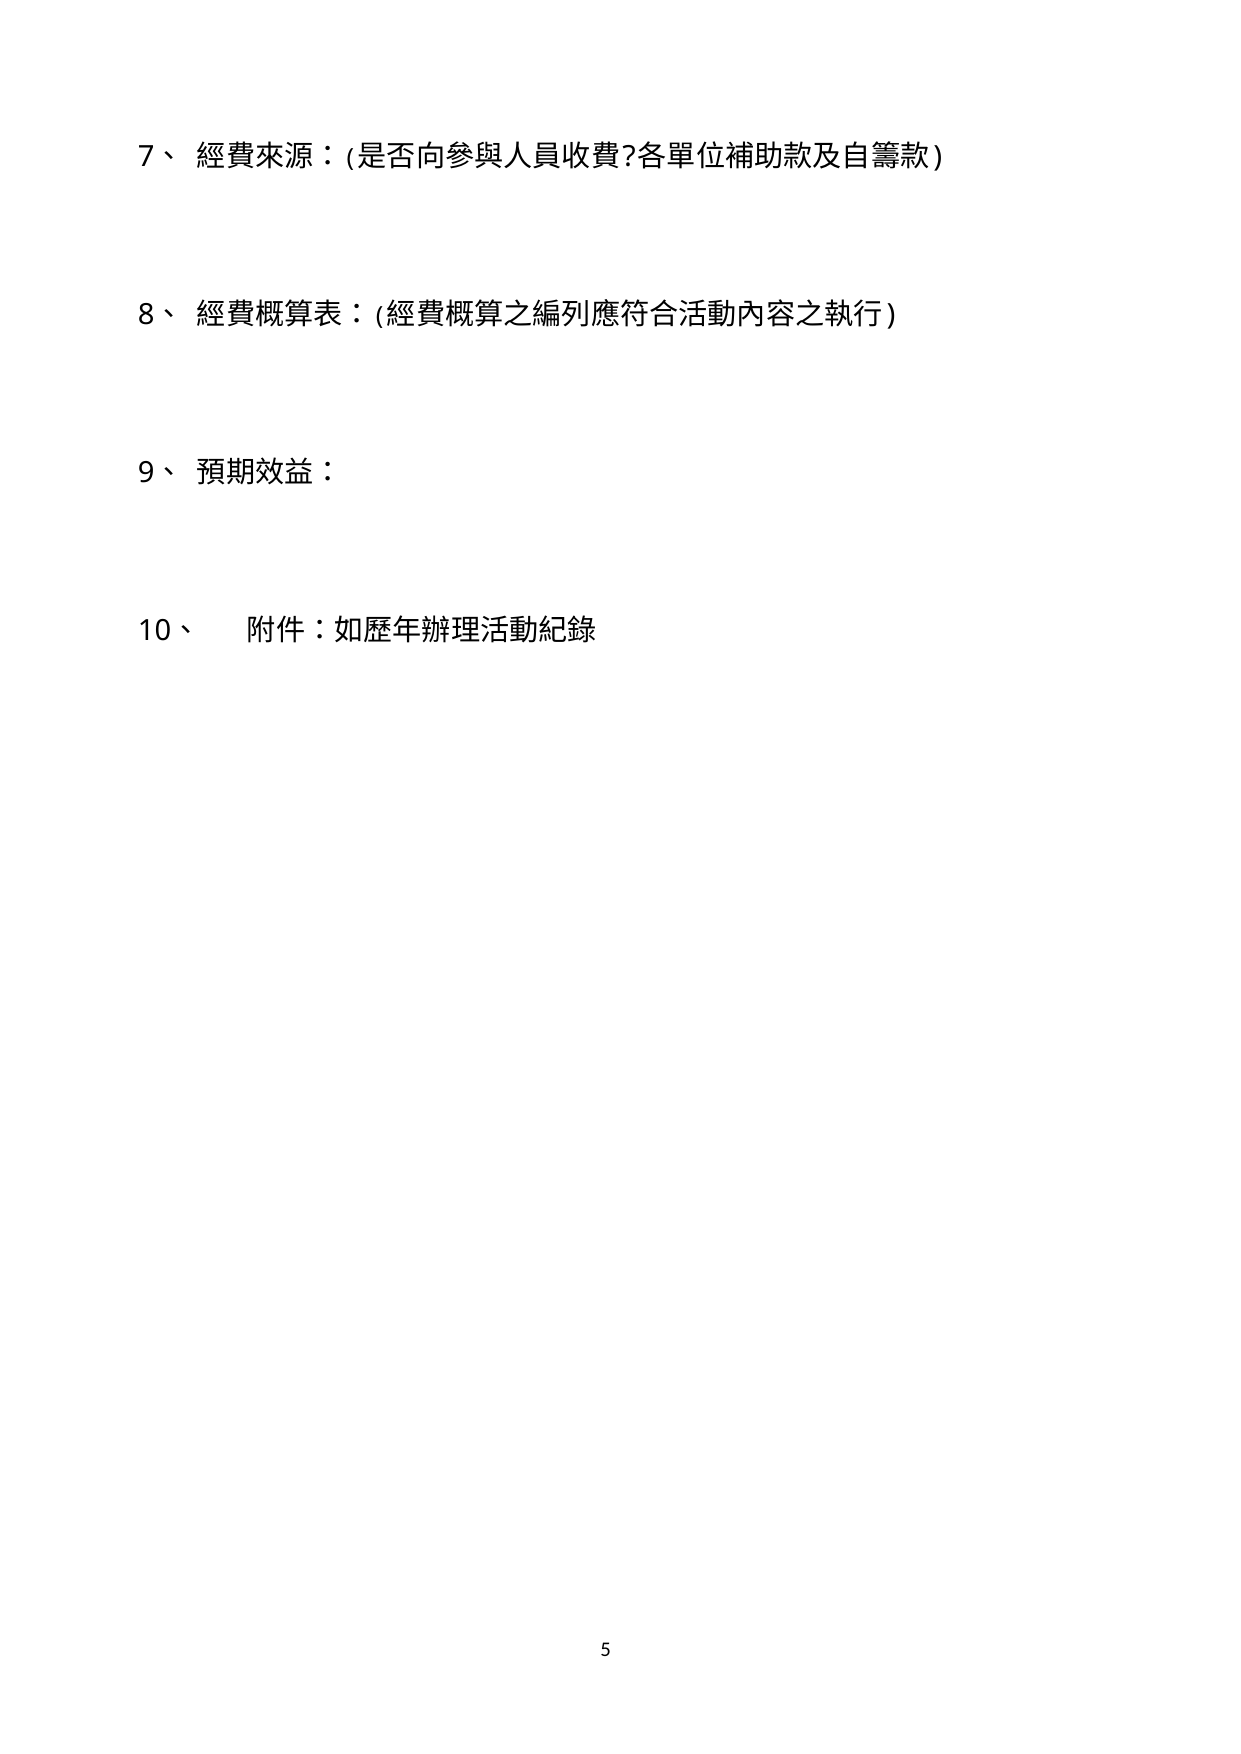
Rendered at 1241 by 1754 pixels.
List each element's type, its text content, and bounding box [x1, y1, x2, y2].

list 經費來源：(是否向參與人員收費?各單位補助款及自籌款) [138, 112, 1078, 175]
list 預期效益： [138, 428, 1078, 491]
list 附件：如歷年辦理活動紀錄 [138, 586, 1078, 648]
list 經費概算表：(經費概算之編列應符合活動內容之執行) [138, 270, 1078, 333]
